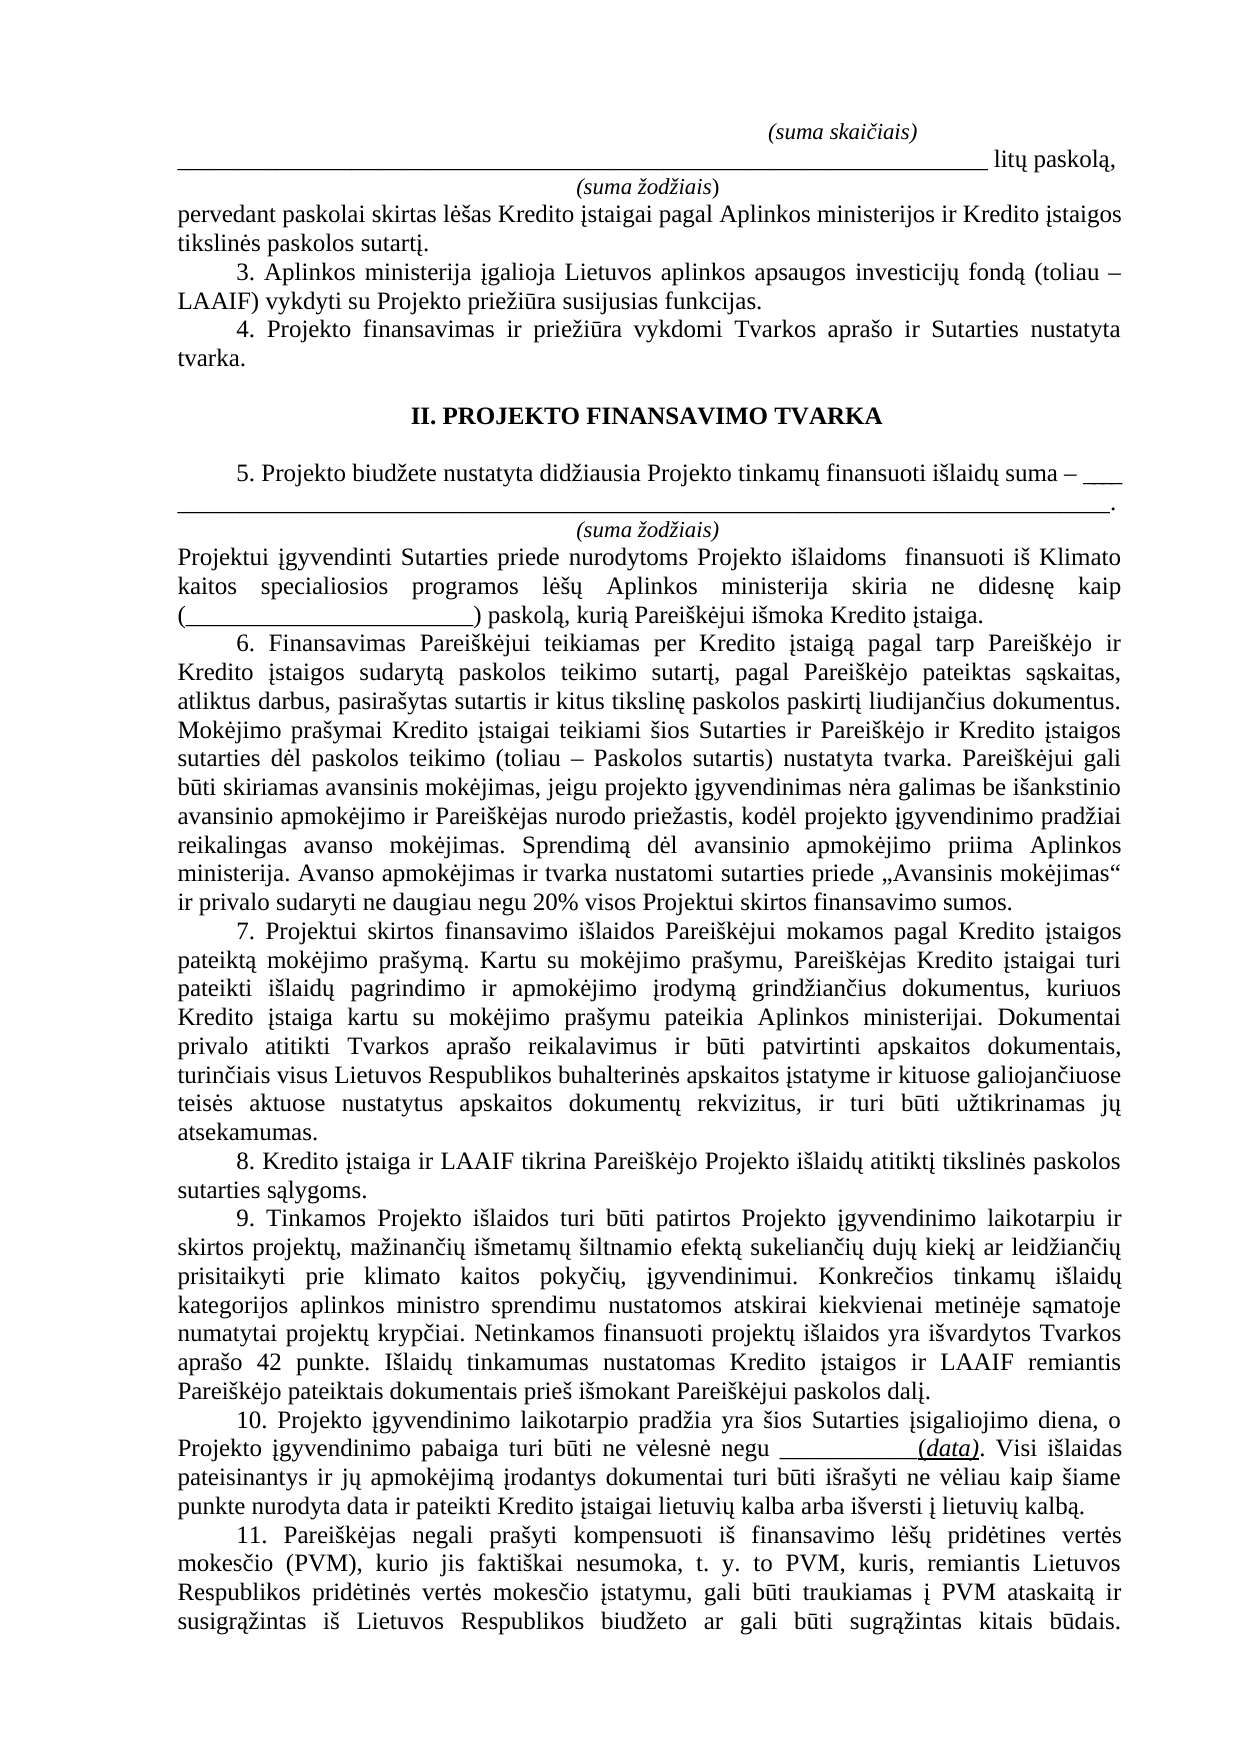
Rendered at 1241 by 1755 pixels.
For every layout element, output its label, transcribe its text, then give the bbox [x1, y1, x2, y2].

text 4. Projekto finansavimas ir priežiūra vykdomi Tvarkos aprašo ir Sutarties nustatyta tvarka. [177, 314, 1122, 372]
text Projektui įgyvendinti Sutarties priede nurodytoms Projekto išlaidoms finansuoti iš Klimato kaitos specialiosios programos lėšų Aplinkos ministerija skiria ne didesnę kaip (_______________________) paskolą, kurią Pareiškėjui išmoka Kredito įstaiga. [177, 542, 1122, 628]
text 11. Pareiškėjas negali prašyti kompensuoti iš finansavimo lėšų pridėtines vertės mokesčio (PVM), kurio jis faktiškai nesumoka, t. y. to PVM, kuris, remiantis Lietuvos Respublikos pridėtinės vertės mokesčio įstatymu, gali būti traukiamas į PVM ataskaitą ir susigrąžintas iš Lietuvos Respublikos biudžeto ar gali būti sugrąžintas kitais būdais. [177, 1520, 1122, 1635]
text pervedant paskolai skirtas lėšas Kredito įstaigai pagal Aplinkos ministerijos ir Kredito įstaigos tikslinės paskolos sutartį. [177, 199, 1122, 257]
text 3. Aplinkos ministerija įgalioja Lietuvos aplinkos apsaugos investicijų fondą (toliau – LAAIF) vykdyti su Projekto priežiūra susijusias funkcijas. [177, 257, 1122, 314]
text _ litų paskolą, [177, 144, 1122, 173]
text 10. Projekto įgyvendinimo laikotarpio pradžia yra šios Sutarties įsigaliojimo diena, o Projekto įgyvendinimo pabaiga turi būti ne vėlesnė negu ___________(data). Visi išlaidas pateisinantys ir jų apmokėjimą įrodantys dokumentai turi būti išrašyti ne vėliau kaip šiame punkte nurodyta data ir pateikti Kredito įstaigai lietuvių kalba arba išversti į lietuvių kalbą. [177, 1405, 1122, 1520]
text II. PROJEKTO FINANSAVIMO TVARKA [177, 401, 1122, 429]
text 9. Tinkamos Projekto išlaidos turi būti patirtos Projekto įgyvendinimo laikotarpiu ir skirtos projektų, mažinančių išmetamų šiltnamio efektą sukeliančių dujų kiekį ar leidžiančių prisitaikyti prie klimato kaitos pokyčių, įgyvendinimui. Konkrečios tinkamų išlaidų kategorijos aplinkos ministro sprendimu nustatomos atskirai kiekvienai metinėje sąmatoje numatytai projektų krypčiai. Netinkamos finansuoti projektų išlaidos yra išvardytos Tvarkos aprašo 42 punkte. Išlaidų tinkamumas nustatomas Kredito įstaigos ir LAAIF remiantis Pareiškėjo pateiktais dokumentais prieš išmokant Pareiškėjui paskolos dalį. [177, 1203, 1122, 1405]
text 8. Kredito įstaiga ir LAAIF tikrina Pareiškėjo Projekto išlaidų atitiktį tikslinės paskolos sutarties sąlygoms. [177, 1146, 1122, 1203]
text (suma žodžiais) [177, 516, 1122, 542]
text _ . [177, 487, 1122, 516]
text 7. Projektui skirtos finansavimo išlaidos Pareiškėjui mokamos pagal Kredito įstaigos pateiktą mokėjimo prašymą. Kartu su mokėjimo prašymu, Pareiškėjas Kredito įstaigai turi pateikti išlaidų pagrindimo ir apmokėjimo įrodymą grindžiančius dokumentus, kuriuos Kredito įstaiga kartu su mokėjimo prašymu pateikia Aplinkos ministerijai. Dokumentai privalo atitikti Tvarkos aprašo reikalavimus ir būti patvirtinti apskaitos dokumentais, turinčiais visus Lietuvos Respublikos buhalterinės apskaitos įstatyme ir kituose galiojančiuose teisės aktuose nustatytus apskaitos dokumentų rekvizitus, ir turi būti užtikrinamas jų atsekamumas. [177, 916, 1122, 1146]
text 6. Finansavimas Pareiškėjui teikiamas per Kredito įstaigą pagal tarp Pareiškėjo ir Kredito įstaigos sudarytą paskolos teikimo sutartį, pagal Pareiškėjo pateiktas sąskaitas, atliktus darbus, pasirašytas sutartis ir kitus tikslinę paskolos paskirtį liudijančius dokumentus. Mokėjimo prašymai Kredito įstaigai teikiami šios Sutarties ir Pareiškėjo ir Kredito įstaigos sutarties dėl paskolos teikimo (toliau – Paskolos sutartis) nustatyta tvarka. Pareiškėjui gali būti skiriamas avansinis mokėjimas, jeigu projekto įgyvendinimas nėra galimas be išankstinio avansinio apmokėjimo ir Pareiškėjas nurodo priežastis, kodėl projekto įgyvendinimo pradžiai reikalingas avanso mokėjimas. Sprendimą dėl avansinio apmokėjimo priima Aplinkos ministerija. Avanso apmokėjimas ir tvarka nustatomi sutarties priede „Avansinis mokėjimas“ ir privalo sudaryti ne daugiau negu 20% visos Projektui skirtos finansavimo sumos. [177, 628, 1122, 916]
text (suma skaičiais) [577, 118, 1122, 144]
text 5. Projekto biudžete nustatyta didžiausia Projekto tinkamų finansuoti išlaidų suma – [177, 458, 1122, 487]
text (suma žodžiais) [177, 173, 1122, 199]
